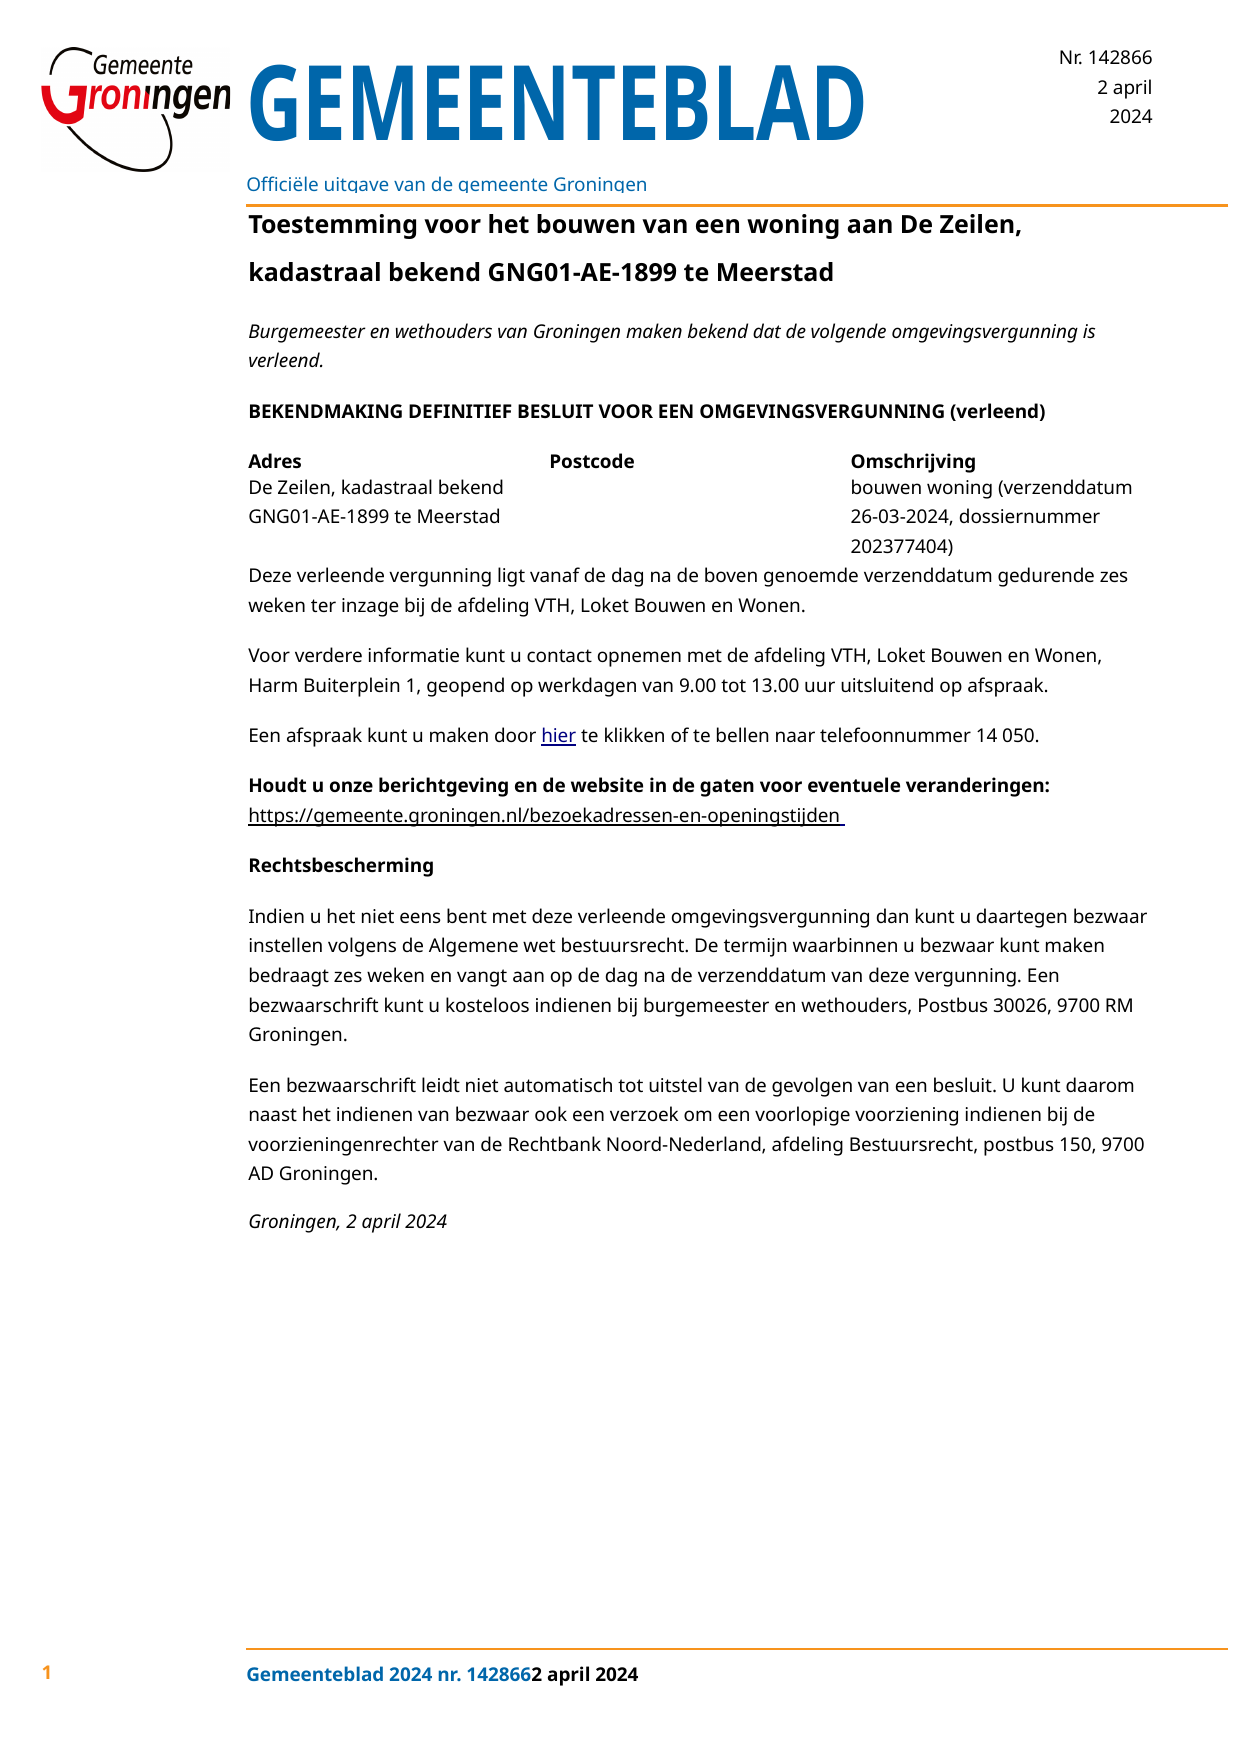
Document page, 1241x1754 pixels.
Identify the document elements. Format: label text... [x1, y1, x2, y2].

text Indien u het niet eens bent met deze verleende omgevingsvergunning dan kunt u daartegen bezwaar instellen volgens de Algemene wet bestuursrecht. De termijn waarbinnen u bezwaar kunt maken bedraagt zes weken en vangt aan op de dag na de verzenddatum van deze vergunning. Een bezwaarschrift kunt u kosteloos indienen bij burgemeester en wethouders, Postbus 30026, 9700 RM Groningen. [248, 903, 1152, 1047]
picture [41, 47, 231, 172]
text Een bezwaarschrift leidt niet automatisch tot uitstel van de gevolgen van een besluit. U kunt daarom naast het indienen van bezwaar ook een verzoek om een voorlopige voorziening indienen bij de voorzieningenrechter van de Rechtbank Noord-Nederland, afdeling Bestuursrecht, postbus 150, 9700 AD Groningen. [248, 1072, 1152, 1186]
text Voor verdere informatie kunt u contact opnemen met de afdeling VTH, Loket Bouwen en Wonen, Harm Buiterplein 1, geopend op werkdagen van 9.00 tot 13.00 uur uitsluitend op afspraak. [248, 642, 1152, 698]
table_header Omschrijving [850, 449, 1152, 474]
text BEKENDMAKING DEFINITIEF BESLUIT VOOR EEN OMGEVINGSVERGUNNING (verleend) [248, 398, 1152, 424]
table_cell [549, 474, 850, 559]
text Burgemeester en wethouders van Groningen maken bekend dat de volgende omgevingsvergunning is verleend. [248, 318, 1152, 373]
text Rechtsbescherming [248, 853, 1152, 878]
text Een afspraak kunt u maken door hier te klikken of te bellen naar telefoonnummer 14 050. [248, 722, 1152, 748]
table_header Adres [248, 449, 549, 474]
table_header Postcode [549, 449, 850, 474]
table_cell De Zeilen, kadastraal bekend GNG01-AE-1899 te Meerstad [248, 474, 549, 559]
text Deze verleende vergunning ligt vanaf de dag na de boven genoemde verzenddatum gedurende zes weken ter inzage bij de afdeling VTH, Loket Bouwen en Wonen. [248, 562, 1152, 618]
table_cell bouwen woning (verzenddatum 26-03-2024, dossiernummer 202377404) [850, 474, 1152, 559]
text Toestemming voor het bouwen van een woning aan De Zeilen, kadastraal bekend GNG01-AE-1899 te Meerstad [248, 207, 1152, 288]
text Groningen, 2 april 2024 [248, 1208, 1152, 1234]
text Houdt u onze berichtgeving en de website in de gaten voor eventuele veranderingen: https://gemeente.groningen.nl/bezoekadressen-en-openingstijden [248, 773, 1152, 828]
